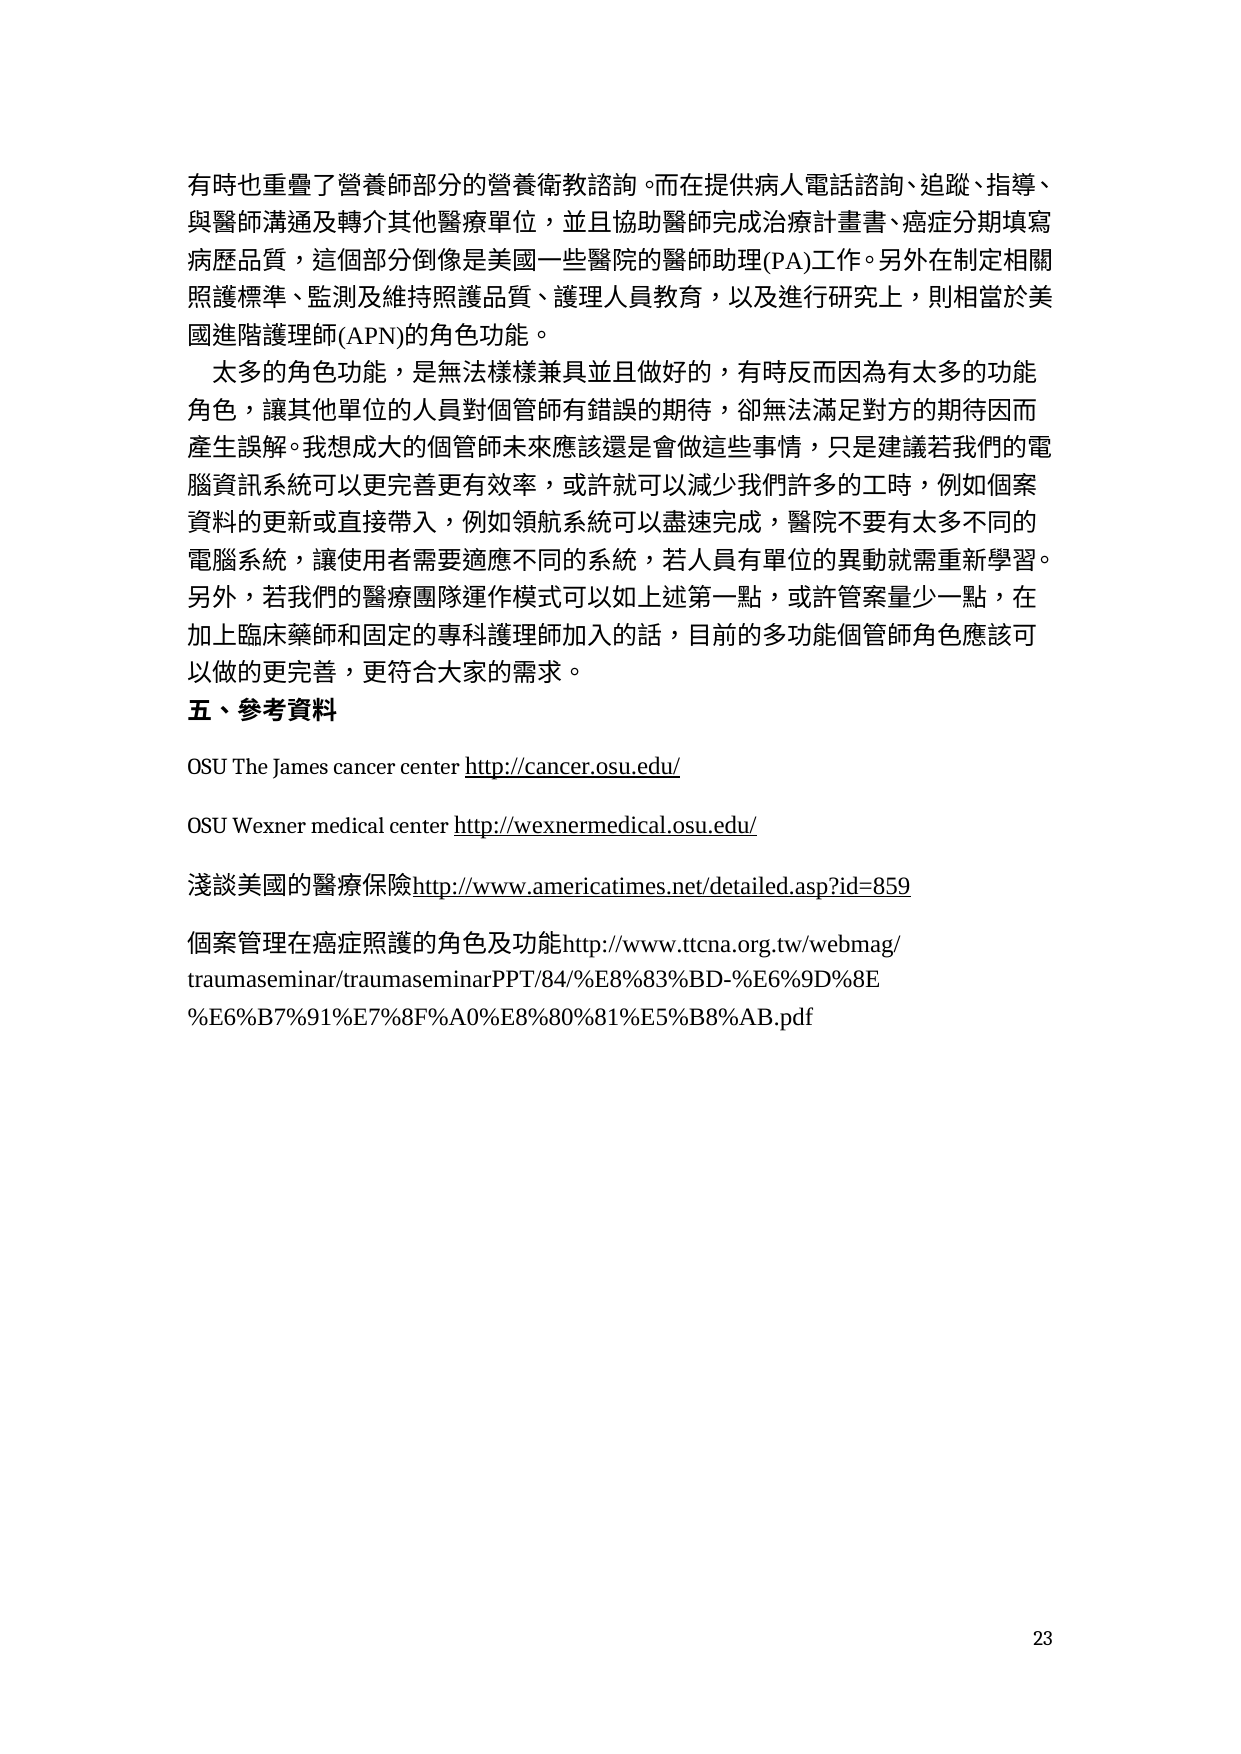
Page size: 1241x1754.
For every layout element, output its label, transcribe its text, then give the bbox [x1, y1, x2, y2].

text 太多的角色功能，是無法樣樣兼具並且做好的，有時反而因為有太多的功能角色，讓其他單位的人員對個管師有錯誤的期待，卻無法滿足對方的期待因而產生誤解。我想成大的個管師未來應該還是會做這些事情，只是建議若我們的電腦資訊系統可以更完善更有效率，或許就可以減少我們許多的工時，例如個案資料的更新或直接帶入，例如領航系統可以盡速完成，醫院不要有太多不同的電腦系統，讓使用者需要適應不同的系統，若人員有單位的異動就需重新學習。另外，若我們的醫療團隊運作模式可以如上述第一點，或許管案量少一點，在加上臨床藥師和固定的專科護理師加入的話，目前的多功能個管師角色應該可以做的更完善，更符合大家的需求。 [188, 352, 1053, 689]
text 淺談美國的醫療保險http://www.americatimes.net/detailed.asp?id=859 [187, 864, 1053, 902]
text 從我的OSU經驗來看本院的腫瘤個案管理師角色，若從住院的角度來看，個管師(CM)像OSU的PCRM，主要目的是促進病人可以安全出院，且有良好的照護品質。在門診的部分則綜合了部分OSU門診DMC、RN及CCM的角色，並重疊了部分臨床藥師針對第一次化療病人的化療副作用衛教角色，及藥品諮詢，有時也重疊了營養師部分的營養衛教諮詢。而在提供病人電話諮詢、追蹤、指導、與醫師溝通及轉介其他醫療單位，並且協助醫師完成治療計畫書、癌症分期填寫、病歷品質，這個部分倒像是美國一些醫院的醫師助理(PA)工作。另外在制定相關照護標準、監測及維持照護品質、護理人員教育，以及進行研究上，則相當於美國進階護理師(APN)的角色功能。 [188, 164, 1053, 352]
text 五、參考資料 [187, 689, 1053, 727]
text OSU Wexner medical center http://wexnermedical.osu.edu/ [187, 806, 1053, 844]
text 個案管理在癌症照護的角色及功能http://www.ttcna.org.tw/webmag/traumaseminar/traumaseminarPPT/84/%E8%83%BD-%E6%9D%8E%E6%B7%91%E7%8F%A0%E8%80%81%E5%B8%AB.pdf [187, 923, 1053, 1035]
text OSU The James cancer center http://cancer.osu.edu/ [187, 748, 1053, 785]
